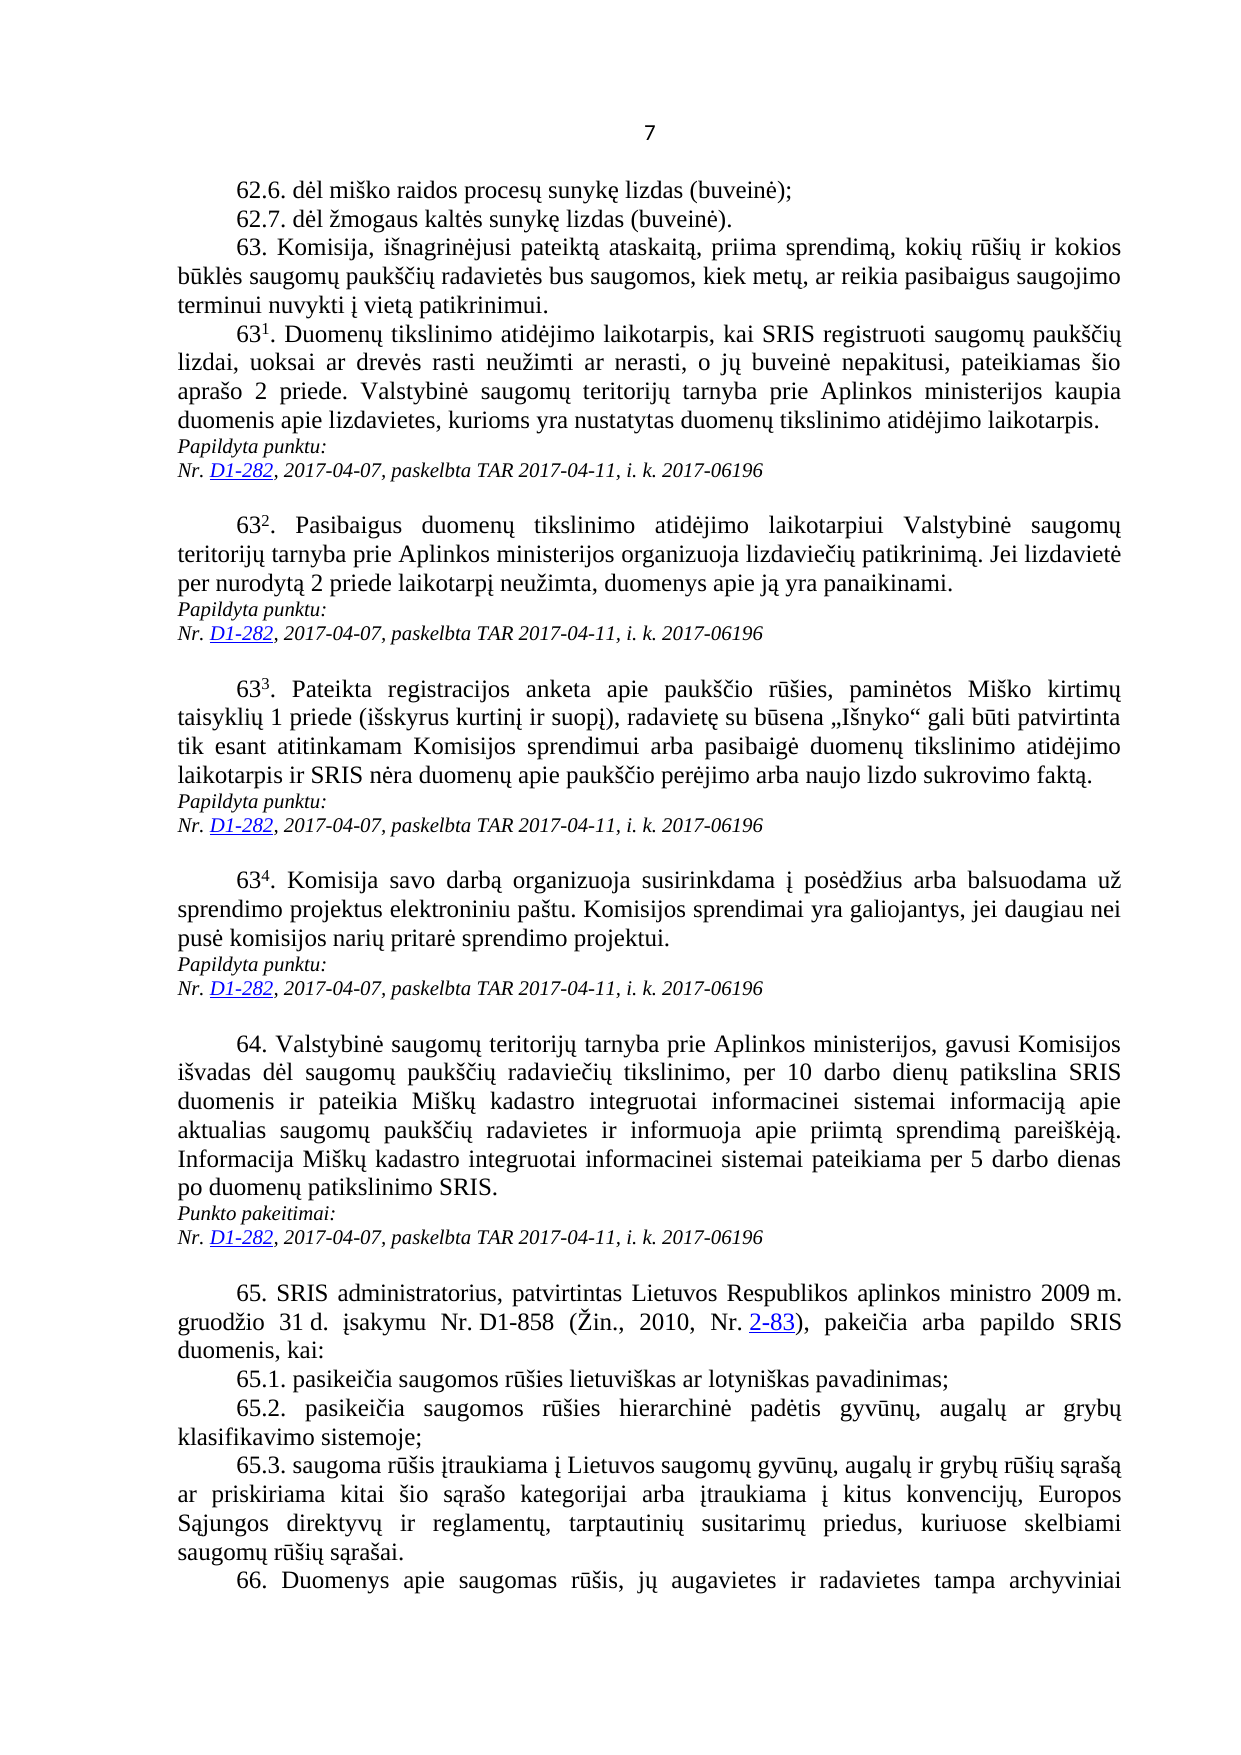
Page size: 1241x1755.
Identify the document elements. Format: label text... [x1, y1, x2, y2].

text Nr. D1-282, 2017-04-07, paskelbta TAR 2017-04-11, i. k. 2017-06196 [177, 976, 1122, 1000]
text 63. Komisija, išnagrinėjusi pateiktą ataskaitą, priima sprendimą, kokių rūšių ir kokios būklės saugomų paukščių radavietės bus saugomos, kiek metų, ar reikia pasibaigus saugojimo terminui nuvykti į vietą patikrinimui. [177, 232, 1122, 319]
text 632. Pasibaigus duomenų tikslinimo atidėjimo laikotarpiui Valstybinė saugomų teritorijų tarnyba prie Aplinkos ministerijos organizuoja lizdaviečių patikrinimą. Jei lizdavietė per nurodytą 2 priede laikotarpį neužimta, duomenys apie ją yra panaikinami. [177, 511, 1122, 597]
text 65.2. pasikeičia saugomos rūšies hierarchinė padėtis gyvūnų, augalų ar grybų klasifikavimo sistemoje; [177, 1393, 1122, 1451]
text Nr. D1-282, 2017-04-07, paskelbta TAR 2017-04-11, i. k. 2017-06196 [177, 621, 1122, 645]
text Punkto pakeitimai: [177, 1201, 1122, 1225]
text 633. Pateikta registracijos anketa apie paukščio rūšies, paminėtos Miško kirtimų taisyklių 1 priede (išskyrus kurtinį ir suopį), radavietę su būsena „Išnyko“ gali būti patvirtinta tik esant atitinkamam Komisijos sprendimui arba pasibaigė duomenų tikslinimo atidėjimo laikotarpis ir SRIS nėra duomenų apie paukščio perėjimo arba naujo lizdo sukrovimo faktą. [177, 674, 1122, 789]
text Papildyta punktu: [177, 952, 1122, 976]
text Nr. D1-282, 2017-04-07, paskelbta TAR 2017-04-11, i. k. 2017-06196 [177, 458, 1122, 482]
text 65. SRIS administratorius, patvirtintas Lietuvos Respublikos aplinkos ministro 2009 m. gruodžio 31 d. įsakymu Nr. D1-858 (Žin., 2010, Nr. 2-83), pakeičia arba papildo SRIS duomenis, kai: [177, 1278, 1122, 1364]
text Papildyta punktu: [177, 434, 1122, 458]
text 65.1. pasikeičia saugomos rūšies lietuviškas ar lotyniškas pavadinimas; [177, 1364, 1122, 1393]
text 631. Duomenų tikslinimo atidėjimo laikotarpis, kai SRIS registruoti saugomų paukščių lizdai, uoksai ar drevės rasti neužimti ar nerasti, o jų buveinė nepakitusi, pateikiamas šio aprašo 2 priede. Valstybinė saugomų teritorijų tarnyba prie Aplinkos ministerijos kaupia duomenis apie lizdavietes, kurioms yra nustatytas duomenų tikslinimo atidėjimo laikotarpis. [177, 319, 1122, 434]
text 66. Duomenys apie saugomas rūšis, jų augavietes ir radavietes tampa archyviniai [177, 1566, 1122, 1594]
text Nr. D1-282, 2017-04-07, paskelbta TAR 2017-04-11, i. k. 2017-06196 [177, 813, 1122, 837]
text 64. Valstybinė saugomų teritorijų tarnyba prie Aplinkos ministerijos, gavusi Komisijos išvadas dėl saugomų paukščių radaviečių tikslinimo, per 10 darbo dienų patikslina SRIS duomenis ir pateikia Miškų kadastro integruotai informacinei sistemai informaciją apie aktualias saugomų paukščių radavietes ir informuoja apie priimtą sprendimą pareiškėją. Informacija Miškų kadastro integruotai informacinei sistemai pateikiama per 5 darbo dienas po duomenų patikslinimo SRIS. [177, 1029, 1122, 1201]
text 634. Komisija savo darbą organizuoja susirinkdama į posėdžius arba balsuodama už sprendimo projektus elektroniniu paštu. Komisijos sprendimai yra galiojantys, jei daugiau nei pusė komisijos narių pritarė sprendimo projektui. [177, 866, 1122, 952]
text Papildyta punktu: [177, 789, 1122, 813]
text 65.3. saugoma rūšis įtraukiama į Lietuvos saugomų gyvūnų, augalų ir grybų rūšių sąrašą ar priskiriama kitai šio sąrašo kategorijai arba įtraukiama į kitus konvencijų, Europos Sąjungos direktyvų ir reglamentų, tarptautinių susitarimų priedus, kuriuose skelbiami saugomų rūšių sąrašai. [177, 1451, 1122, 1566]
text Nr. D1-282, 2017-04-07, paskelbta TAR 2017-04-11, i. k. 2017-06196 [177, 1225, 1122, 1249]
text 62.6. dėl miško raidos procesų sunykę lizdas (buveinė); [177, 175, 1122, 204]
text 62.7. dėl žmogaus kaltės sunykę lizdas (buveinė). [177, 204, 1122, 232]
text Papildyta punktu: [177, 597, 1122, 621]
